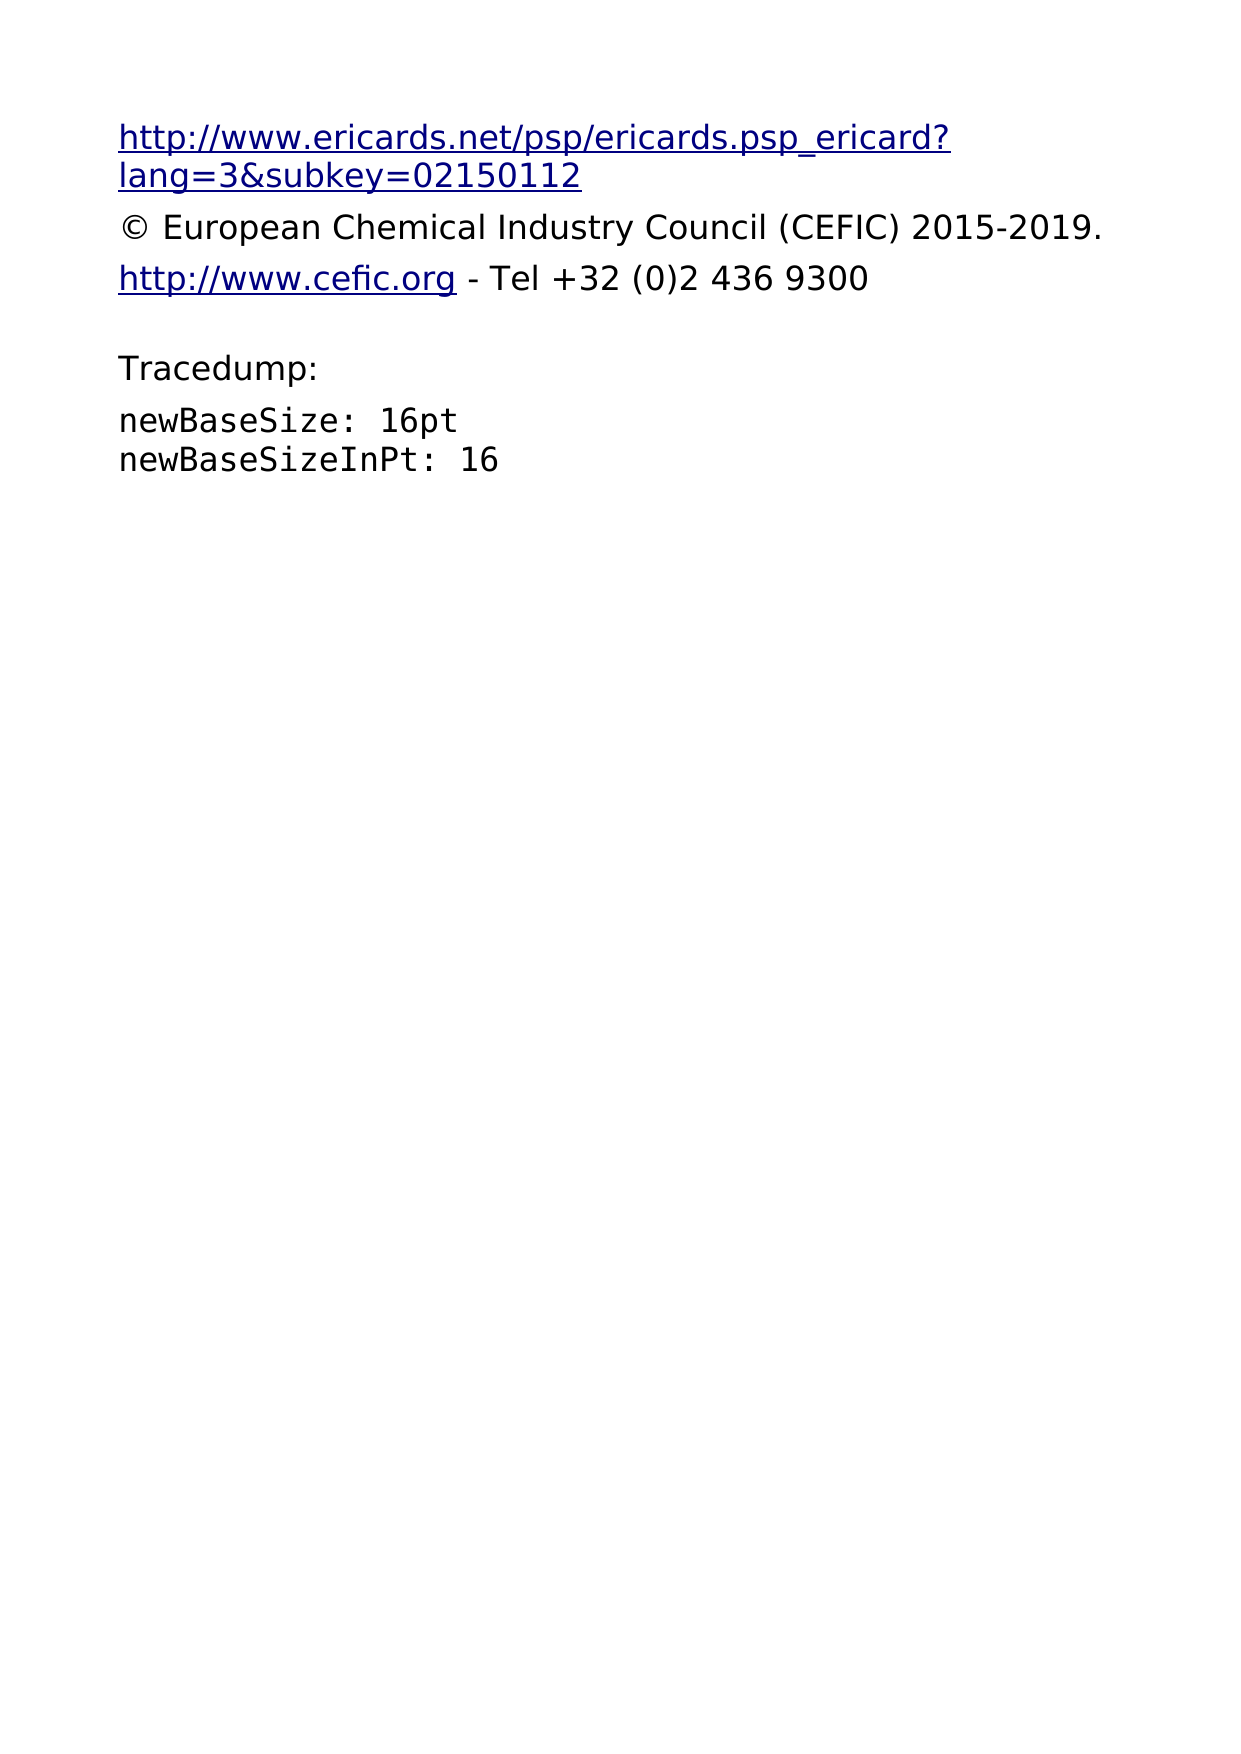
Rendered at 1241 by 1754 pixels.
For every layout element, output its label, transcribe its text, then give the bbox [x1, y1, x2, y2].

text http://www.cefic.org - Tel +32 (0)2 436 9300 [118, 260, 1122, 298]
text newBaseSize: 16pt newBaseSizeInPt: 16 [118, 401, 1122, 479]
text Tracedump: [118, 311, 1122, 389]
text © European Chemical Industry Council (CEFIC) 2015-2019. [118, 208, 1122, 247]
text http://www.ericards.net/psp/ericards.psp_ericard?lang=3&subkey=02150112 [118, 118, 1122, 196]
